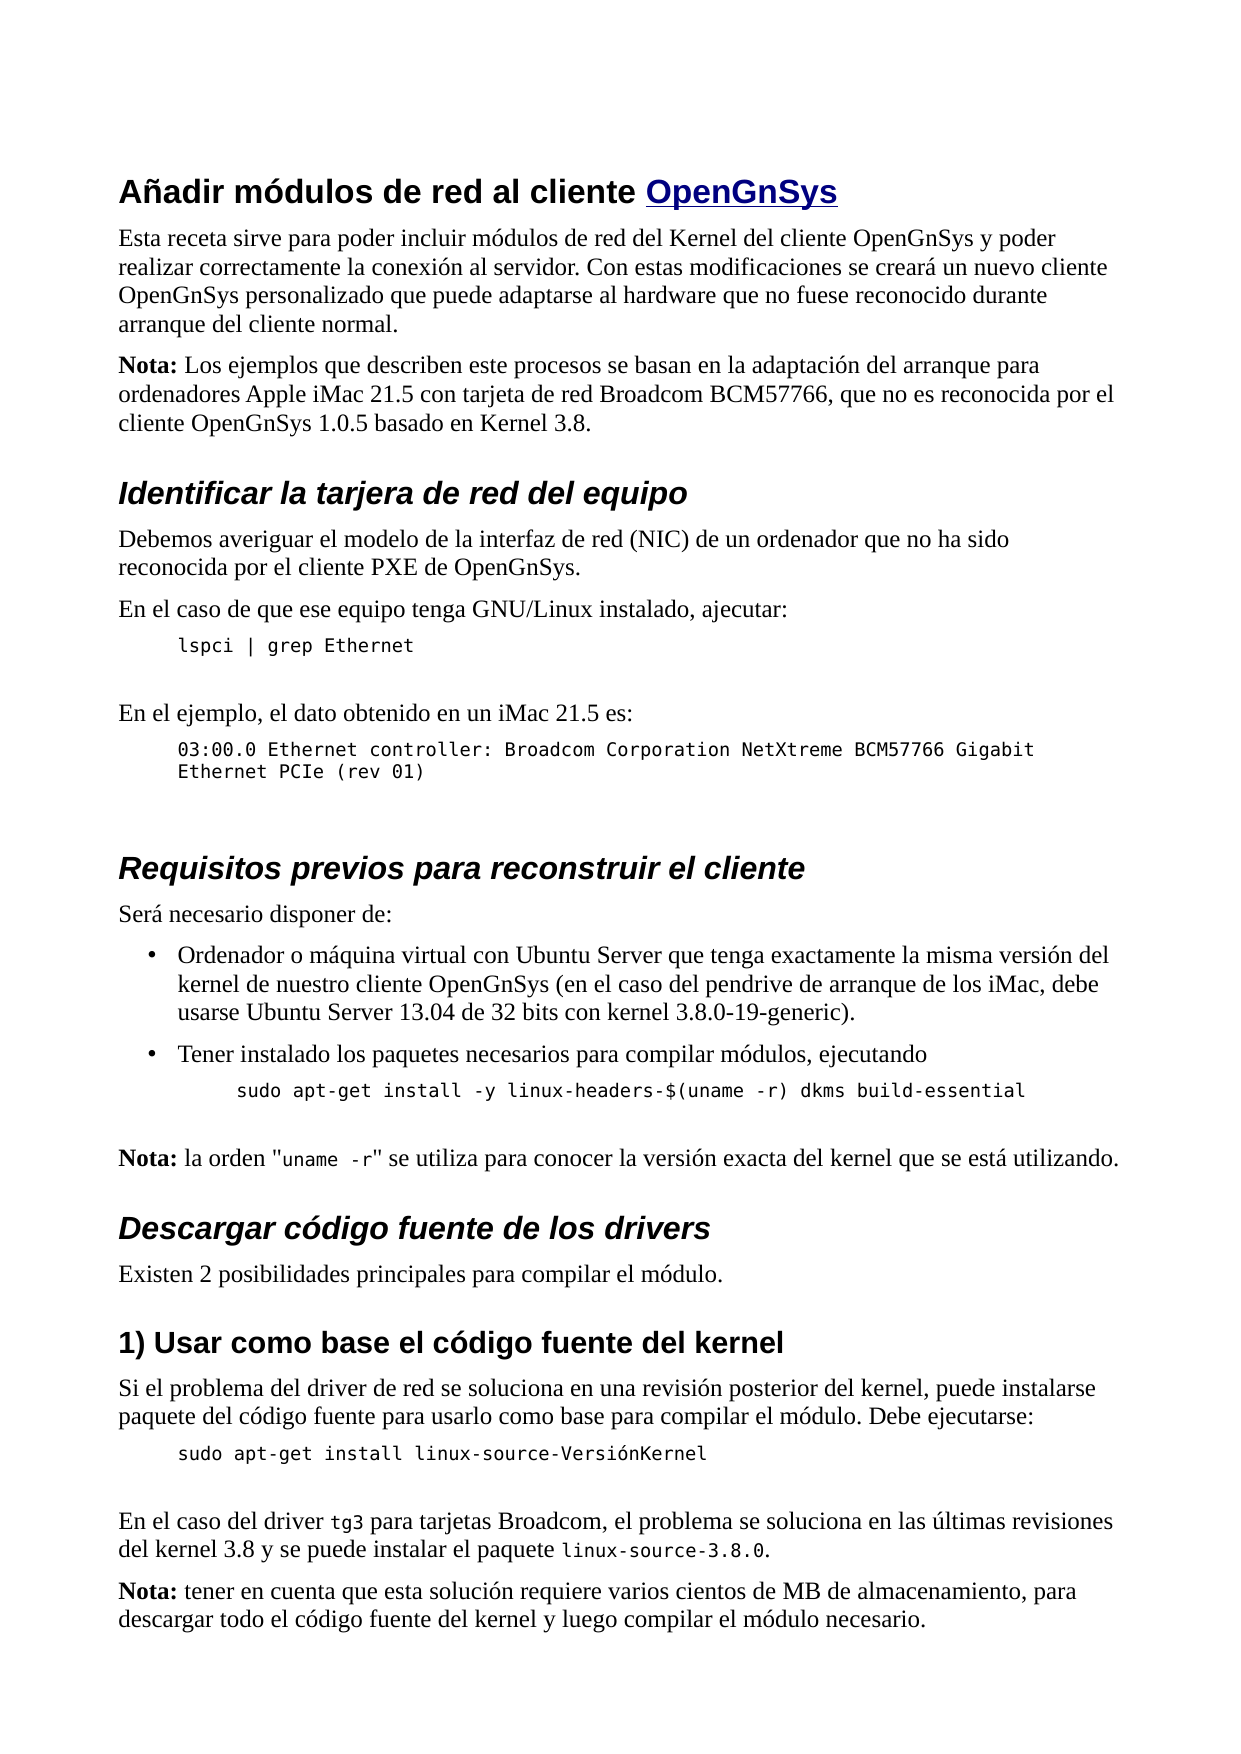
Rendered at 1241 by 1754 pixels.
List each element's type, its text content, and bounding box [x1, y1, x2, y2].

text Existen 2 posibilidades principales para compilar el módulo. [118, 1259, 1122, 1287]
text Si el problema del driver de red se soluciona en una revisión posterior del kernel, puede instalarse paquete del código fuente para usarlo como base para compilar el módulo. Debe ejecutarse: [118, 1373, 1122, 1430]
text Será necesario disponer de: [118, 899, 1122, 927]
subtitle Descargar código fuente de los drivers [118, 1209, 1122, 1246]
text En el ejemplo, el dato obtenido en un iMac 21.5 es: [118, 698, 1122, 727]
text Nota: la orden "uname -r" se utiliza para conocer la versión exacta del kernel que se está utilizando. [118, 1143, 1122, 1172]
text Nota: tener en cuenta que esta solución requiere varios cientos de MB de almacenamiento, para descargar todo el código fuente del kernel y luego compilar el módulo necesario. [118, 1576, 1122, 1633]
list sudo apt-get install -y linux-headers-$(uname -r) dkms build-essential [207, 1080, 1063, 1102]
text En el caso de que ese equipo tenga GNU/Linux instalado, ajecutar: [118, 594, 1122, 622]
text sudo apt-get install linux-source-VersiónKernel [177, 1443, 1063, 1464]
list Tener instalado los paquetes necesarios para compilar módulos, ejecutando [148, 1039, 1122, 1067]
text Debemos averiguar el modelo de la interfaz de red (NIC) de un ordenador que no ha sido reconocida por el cliente PXE de OpenGnSys. [118, 524, 1122, 581]
list Ordenador o máquina virtual con Ubuntu Server que tenga exactamente la misma versión del kernel de nuestro cliente OpenGnSys (en el caso del pendrive de arranque de los iMac, debe usarse Ubuntu Server 13.04 de 32 bits con kernel 3.8.0-19-generic). [148, 940, 1122, 1026]
text 03:00.0 Ethernet controller: Broadcom Corporation NetXtreme BCM57766 Gigabit Ethernet PCIe (rev 01) [177, 739, 1063, 783]
subtitle Añadir módulos de red al cliente OpenGnSys [118, 172, 1122, 211]
text Esta receta sirve para poder incluir módulos de red del Kernel del cliente OpenGnSys y poder realizar correctamente la conexión al servidor. Con estas modificaciones se creará un nuevo cliente OpenGnSys personalizado que puede adaptarse al hardware que no fuese reconocido durante arranque del cliente normal. [118, 223, 1122, 338]
subtitle 1) Usar como base el código fuente del kernel [118, 1325, 1122, 1360]
subtitle Requisitos previos para reconstruir el cliente [118, 849, 1122, 886]
text En el caso del driver tg3 para tarjetas Broadcom, el problema se soluciona en las últimas revisiones del kernel 3.8 y se puede instalar el paquete linux-source-3.8.0. [118, 1506, 1122, 1563]
text lspci | grep Ethernet [177, 635, 1063, 657]
text Nota: Los ejemplos que describen este procesos se basan en la adaptación del arranque para ordenadores Apple iMac 21.5 con tarjeta de red Broadcom BCM57766, que no es reconocida por el cliente OpenGnSys 1.0.5 basado en Kernel 3.8. [118, 351, 1122, 437]
subtitle Identificar la tarjera de red del equipo [118, 474, 1122, 511]
